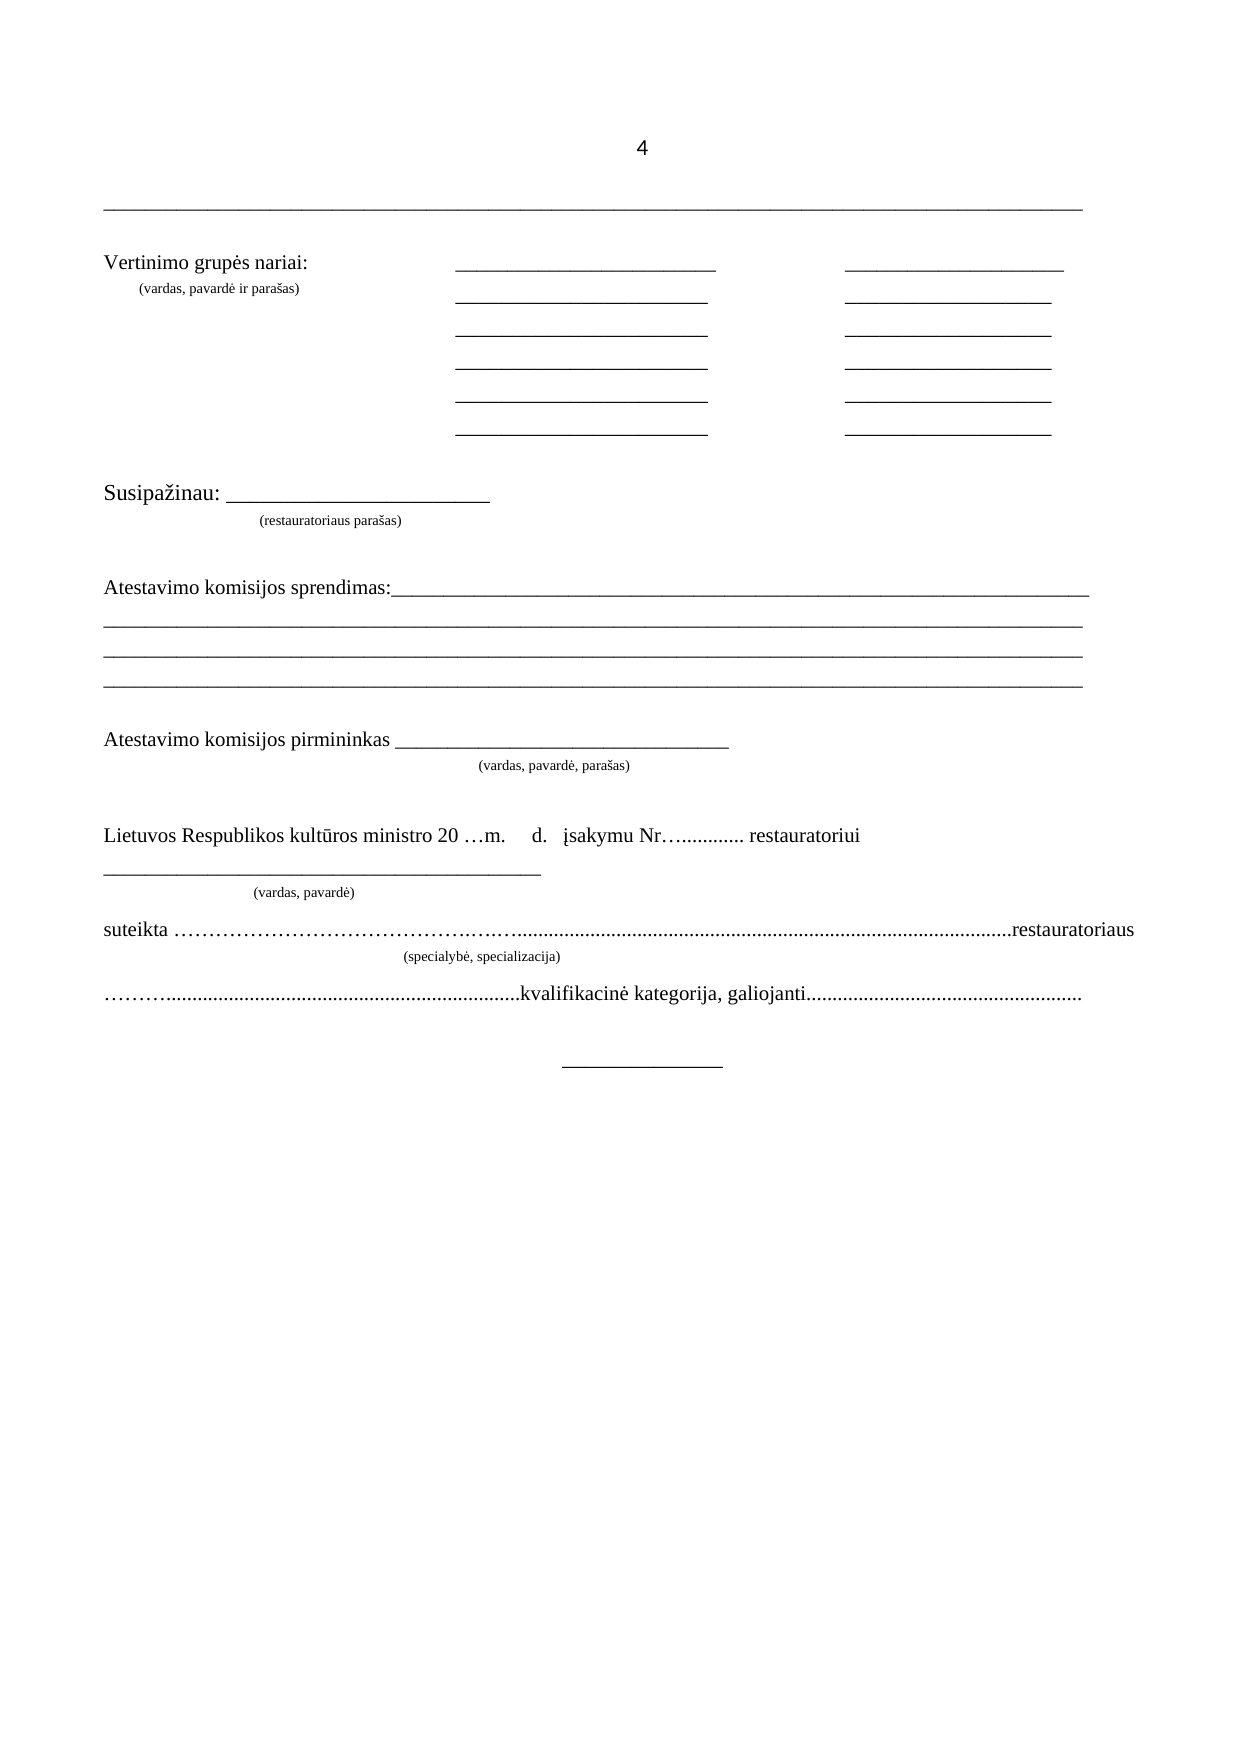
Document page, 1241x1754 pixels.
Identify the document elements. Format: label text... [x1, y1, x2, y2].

text (specialybė, specializacija) [328, 947, 1181, 974]
text ______________________________________________________________________________________________ [103, 636, 1181, 660]
text (vardas, pavardė ir parašas) ______________________ __________________ [103, 280, 1181, 306]
text ______________________ __________________ [103, 379, 1181, 406]
text Vertinimo grupės nariai: _________________________ _____________________ [103, 249, 1181, 274]
text ………....................................................................kvalifikacinė kategorija, galiojanti..................................................... [103, 981, 1181, 1004]
text ______________________________________________________________________________________________ [103, 606, 1181, 629]
text ______________________ __________________ [103, 346, 1181, 372]
text Atestavimo komisijos pirmininkas ________________________________ [103, 727, 1181, 751]
text ______________ [103, 1044, 1181, 1070]
text Lietuvos Respublikos kultūros ministro 20 …m. d. įsakymu Nr…............ restauratoriui [103, 823, 1181, 847]
text Atestavimo komisijos sprendimas:___________________________________________________________________ [103, 575, 1181, 599]
text ______________________________________________________________________________________________ [103, 189, 1181, 213]
text (restauratoriaus parašas) [103, 512, 1181, 538]
text ______________________ __________________ [103, 313, 1181, 339]
text ______________________________________________________________________________________________ [103, 666, 1181, 690]
text suteikta …………………………………….….…...............................................................................................restauratoriaus [103, 917, 1181, 941]
text __________________________________________ [103, 854, 1181, 878]
text (vardas, pavardė) [103, 884, 1181, 910]
text ______________________ __________________ [103, 412, 1181, 439]
text Susipažinau: _______________________ [103, 479, 1181, 505]
text (vardas, pavardė, parašas) [103, 757, 1181, 783]
